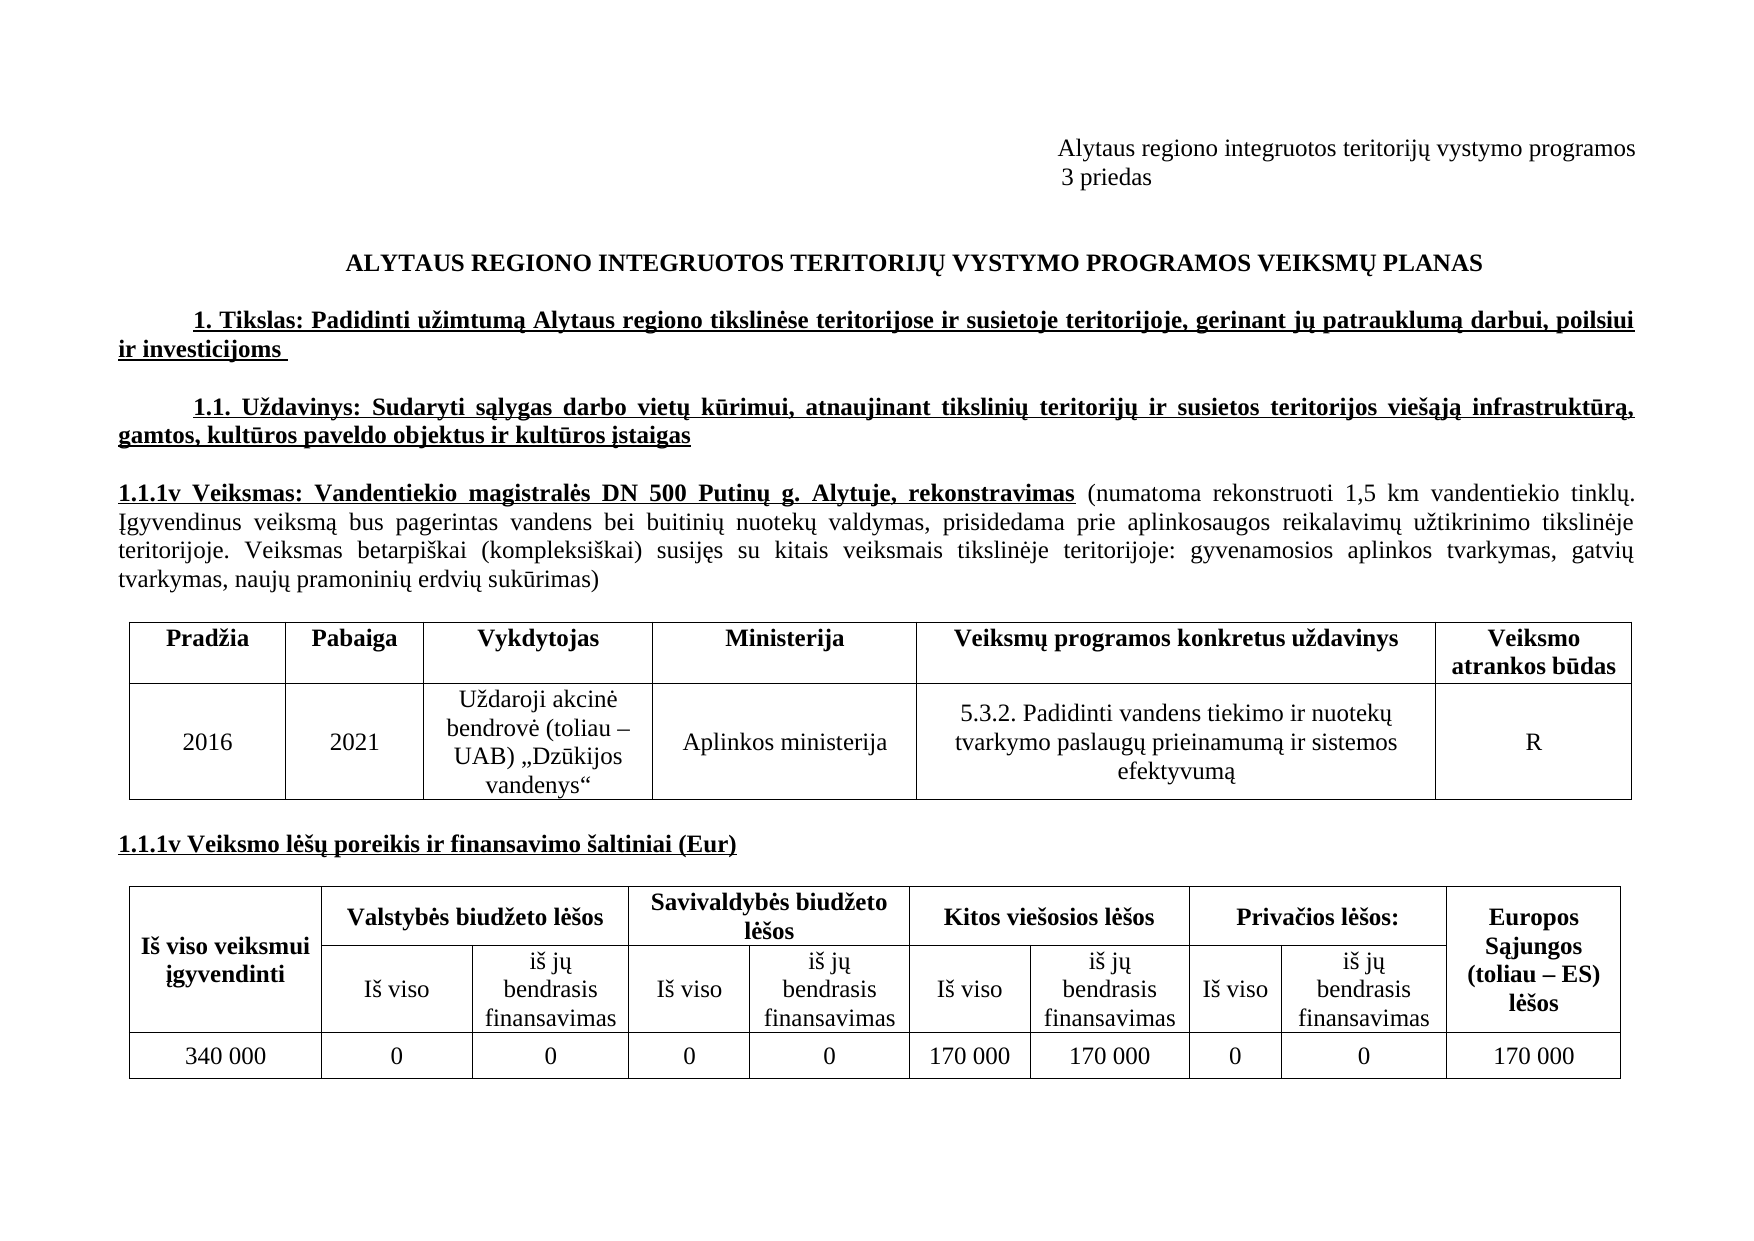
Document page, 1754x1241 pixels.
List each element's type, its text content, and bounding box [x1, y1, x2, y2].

table_header Ministerija [653, 623, 916, 683]
table_cell 2021 [286, 684, 423, 799]
table_header Veiksmų programos konkretus uždavinys [917, 623, 1435, 683]
text ALYTAUS REGIONO INTEGRUOTOS TERITORIJŲ VYSTYMO PROGRAMOS VEIKSMŲ PLANAS [118, 248, 1636, 277]
table_cell 2016 [130, 684, 285, 799]
table_header Veiksmo atrankos būdas [1436, 623, 1631, 683]
text 1.1. Uždavinys: Sudaryti sąlygas darbo vietų kūrimui, atnaujinant tikslinių teritorijų ir susietos teritorijos viešąją infrastruktūrą, gamtos, kultūros paveldo objektus ir kultūros įstaigas [118, 392, 1636, 449]
table_cell Iš viso [1190, 946, 1281, 1032]
table_header Valstybės biudžeto lėšos [322, 887, 628, 945]
table_cell iš jų bendrasis finansavimas [1031, 946, 1189, 1032]
table_cell Aplinkos ministerija [653, 684, 916, 799]
table_header Privačios lėšos: [1190, 887, 1446, 945]
table_cell 5.3.2. Padidinti vandens tiekimo ir nuotekų tvarkymo paslaugų prieinamumą ir sistemos efektyvumą [917, 684, 1435, 799]
table_header Pradžia [130, 623, 285, 683]
table_cell iš jų bendrasis finansavimas [750, 946, 909, 1032]
text 1.1.1v Veiksmas: Vandentiekio magistralės DN 500 Putinų g. Alytuje, rekonstravimas (numatoma rekonstruoti 1,5 km vandentiekio tinklų. Įgyvendinus veiksmą bus pagerintas vandens bei buitinių nuotekų valdymas, prisidedama prie aplinkosaugos reikalavimų užtikrinimo tikslinėje teritorijoje. Veiksmas betarpiškai (kompleksiškai) susijęs su kitais veiksmais tikslinėje teritorijoje: gyvenamosios aplinkos tvarkymas, gatvių tvarkymas, naujų pramoninių erdvių sukūrimas) [118, 478, 1636, 593]
text 3 priedas [928, 162, 1152, 190]
table_cell iš jų bendrasis finansavimas [1282, 946, 1446, 1032]
table_cell 170 000 [1031, 1033, 1189, 1078]
table_cell Iš viso [629, 946, 749, 1032]
table_cell 0 [1190, 1033, 1281, 1078]
table_header Europos Sąjungos (toliau – ES) lėšos [1447, 887, 1620, 1032]
table_cell Iš viso [910, 946, 1030, 1032]
table_header Kitos viešosios lėšos [910, 887, 1189, 945]
text Alytaus regiono integruotos teritorijų vystymo programos [928, 133, 1636, 162]
table_cell 0 [322, 1033, 472, 1078]
table_cell 0 [473, 1033, 628, 1078]
table_cell Uždaroji akcinė bendrovė (toliau – UAB) „Dzūkijos vandenys“ [424, 684, 652, 799]
table_cell 340 000 [130, 1033, 321, 1078]
table_cell 0 [750, 1033, 909, 1078]
table_header Vykdytojas [424, 623, 652, 683]
text 1.1.1v Veiksmo lėšų poreikis ir finansavimo šaltiniai (Eur) [118, 829, 1636, 857]
table_header Savivaldybės biudžeto lėšos [629, 887, 909, 945]
text 1. Tikslas: Padidinti užimtumą Alytaus regiono tikslinėse teritorijose ir susietoje teritorijoje, gerinant jų patrauklumą darbui, poilsiui ir investicijoms [118, 305, 1636, 363]
table_cell R [1436, 684, 1631, 799]
table_cell 170 000 [1447, 1033, 1620, 1078]
table_cell Iš viso [322, 946, 472, 1032]
table_cell 0 [1282, 1033, 1446, 1078]
table_cell iš jų bendrasis finansavimas [473, 946, 628, 1032]
table_cell 0 [629, 1033, 749, 1078]
table_cell 170 000 [910, 1033, 1030, 1078]
table_header Pabaiga [286, 623, 423, 683]
table_header Iš viso veiksmui įgyvendinti [130, 887, 321, 1032]
